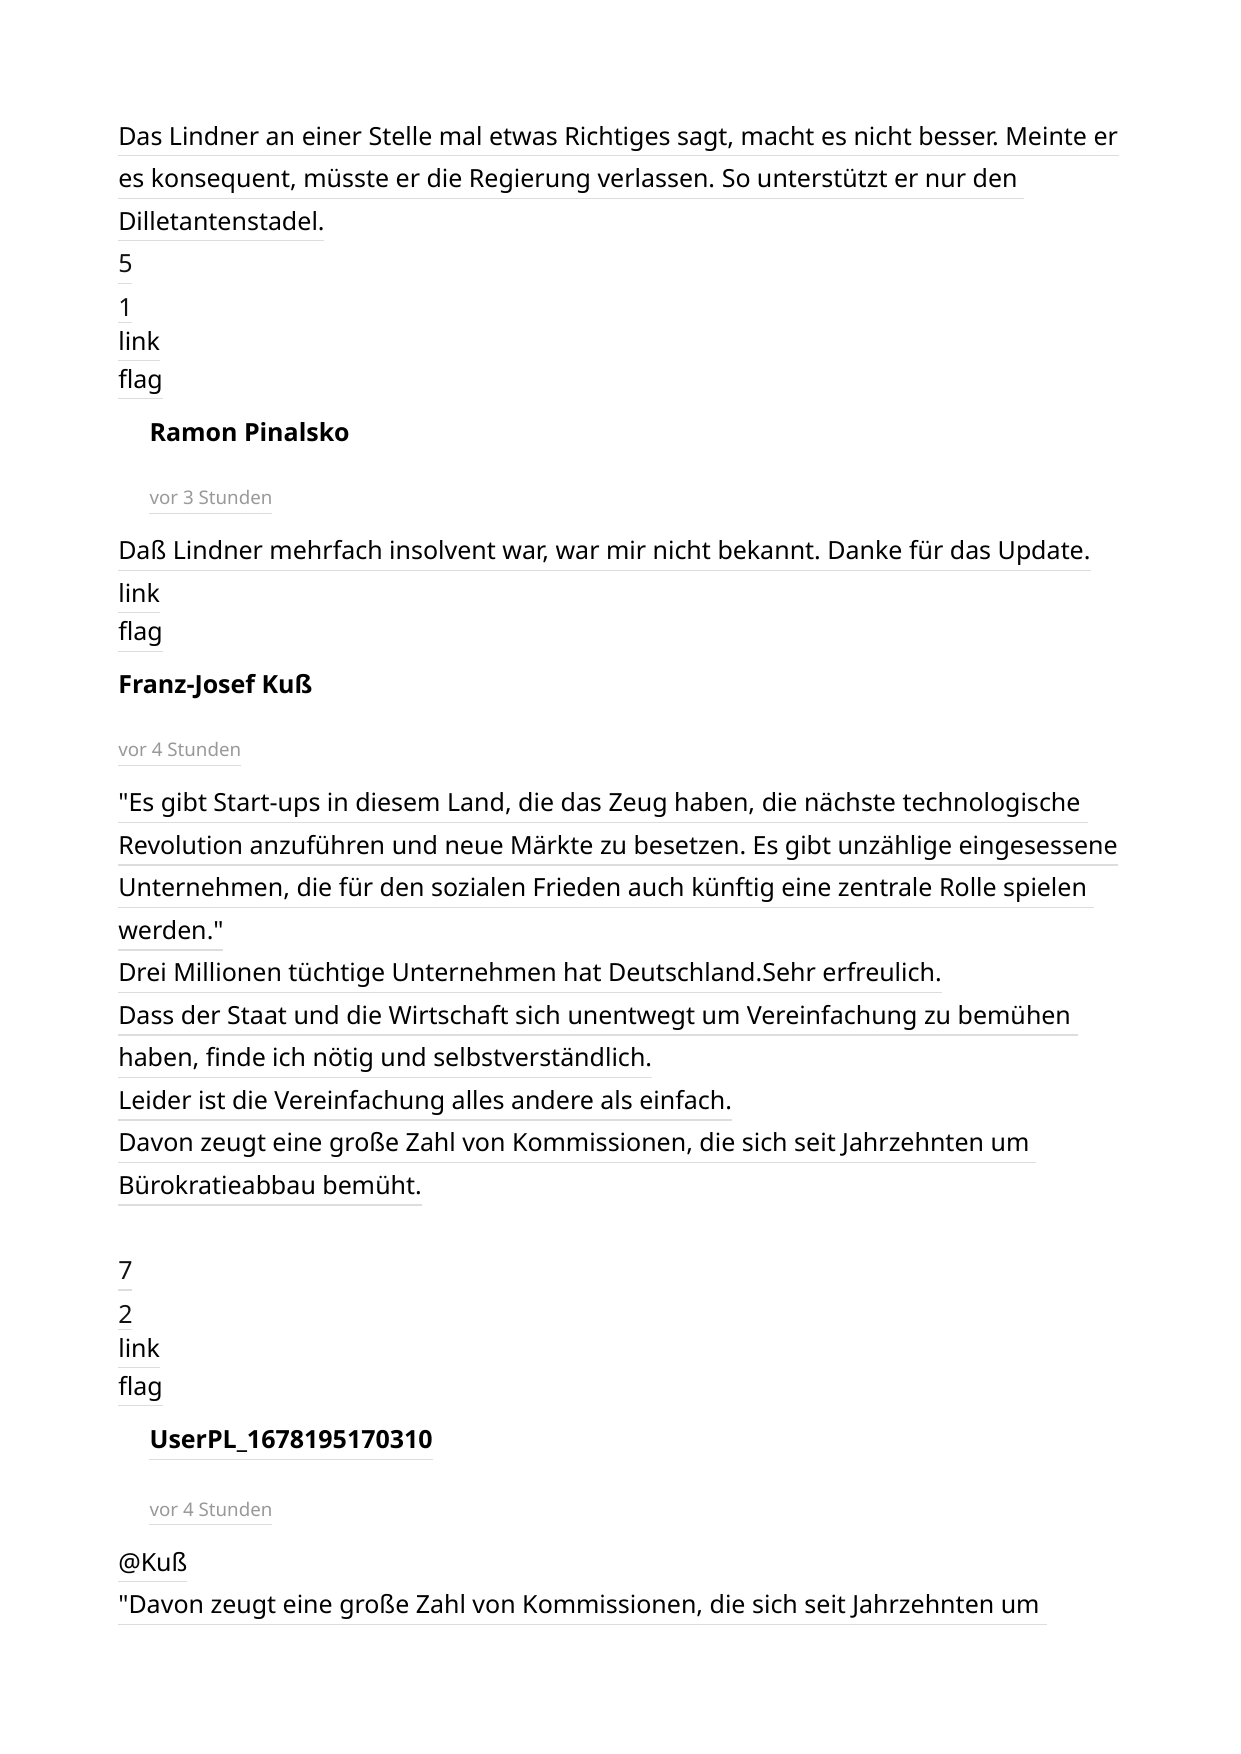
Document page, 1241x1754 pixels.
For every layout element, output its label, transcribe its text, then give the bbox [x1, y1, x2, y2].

text vor 4 Stunden [149, 1496, 1117, 1525]
text 7 [118, 1253, 1122, 1291]
text link [118, 1330, 1122, 1368]
text Das Lindner an einer Stelle mal etwas Richtiges sagt, macht es nicht besser. Meinte er es konsequent, müsste er die Regierung verlassen. So unterstützt er nur den Dilletantenstadel. [118, 118, 1122, 241]
text @Kuß "Davon zeugt eine große Zahl von Kommissionen, die sich seit Jahrzehnten um [118, 1544, 1122, 1625]
text link [118, 323, 1122, 361]
text vor 3 Stunden [149, 484, 1117, 514]
text "Es gibt Start-ups in diesem Land, die das Zeug haben, die nächste technologische Revolution anzuführen und neue Märkte zu besetzen. Es gibt unzählige eingesessene Unternehmen, die für den sozialen Frieden auch künftig eine zentrale Rolle spielen werden." Drei Millionen tüchtige Unternehmen hat Deutschland.Sehr erfreulich. Dass der Staat und die Wirtschaft sich unentwegt um Vereinfachung zu bemühen haben, finde ich nötig und selbstverständlich. Leider ist die Vereinfachung alles andere als einfach. Davon zeugt eine große Zahl von Kommissionen, die sich seit Jahrzehnten um Bürokratieabbau bemüht. [118, 785, 1122, 1248]
text 5 [118, 246, 1122, 284]
text UserPL_1678195170310 [149, 1422, 1122, 1460]
text flag [118, 361, 1122, 399]
text Daß Lindner mehrfach insolvent war, war mir nicht bekannt. Danke für das Update. [118, 533, 1122, 571]
text Ramon Pinalsko [149, 415, 1122, 449]
text Franz-Josef Kuß [118, 667, 1122, 701]
text link [118, 576, 1122, 613]
text flag [118, 613, 1122, 652]
text 2 [118, 1295, 1122, 1330]
text flag [118, 1368, 1122, 1406]
text 1 [118, 288, 1122, 323]
text vor 4 Stunden [118, 737, 1117, 766]
